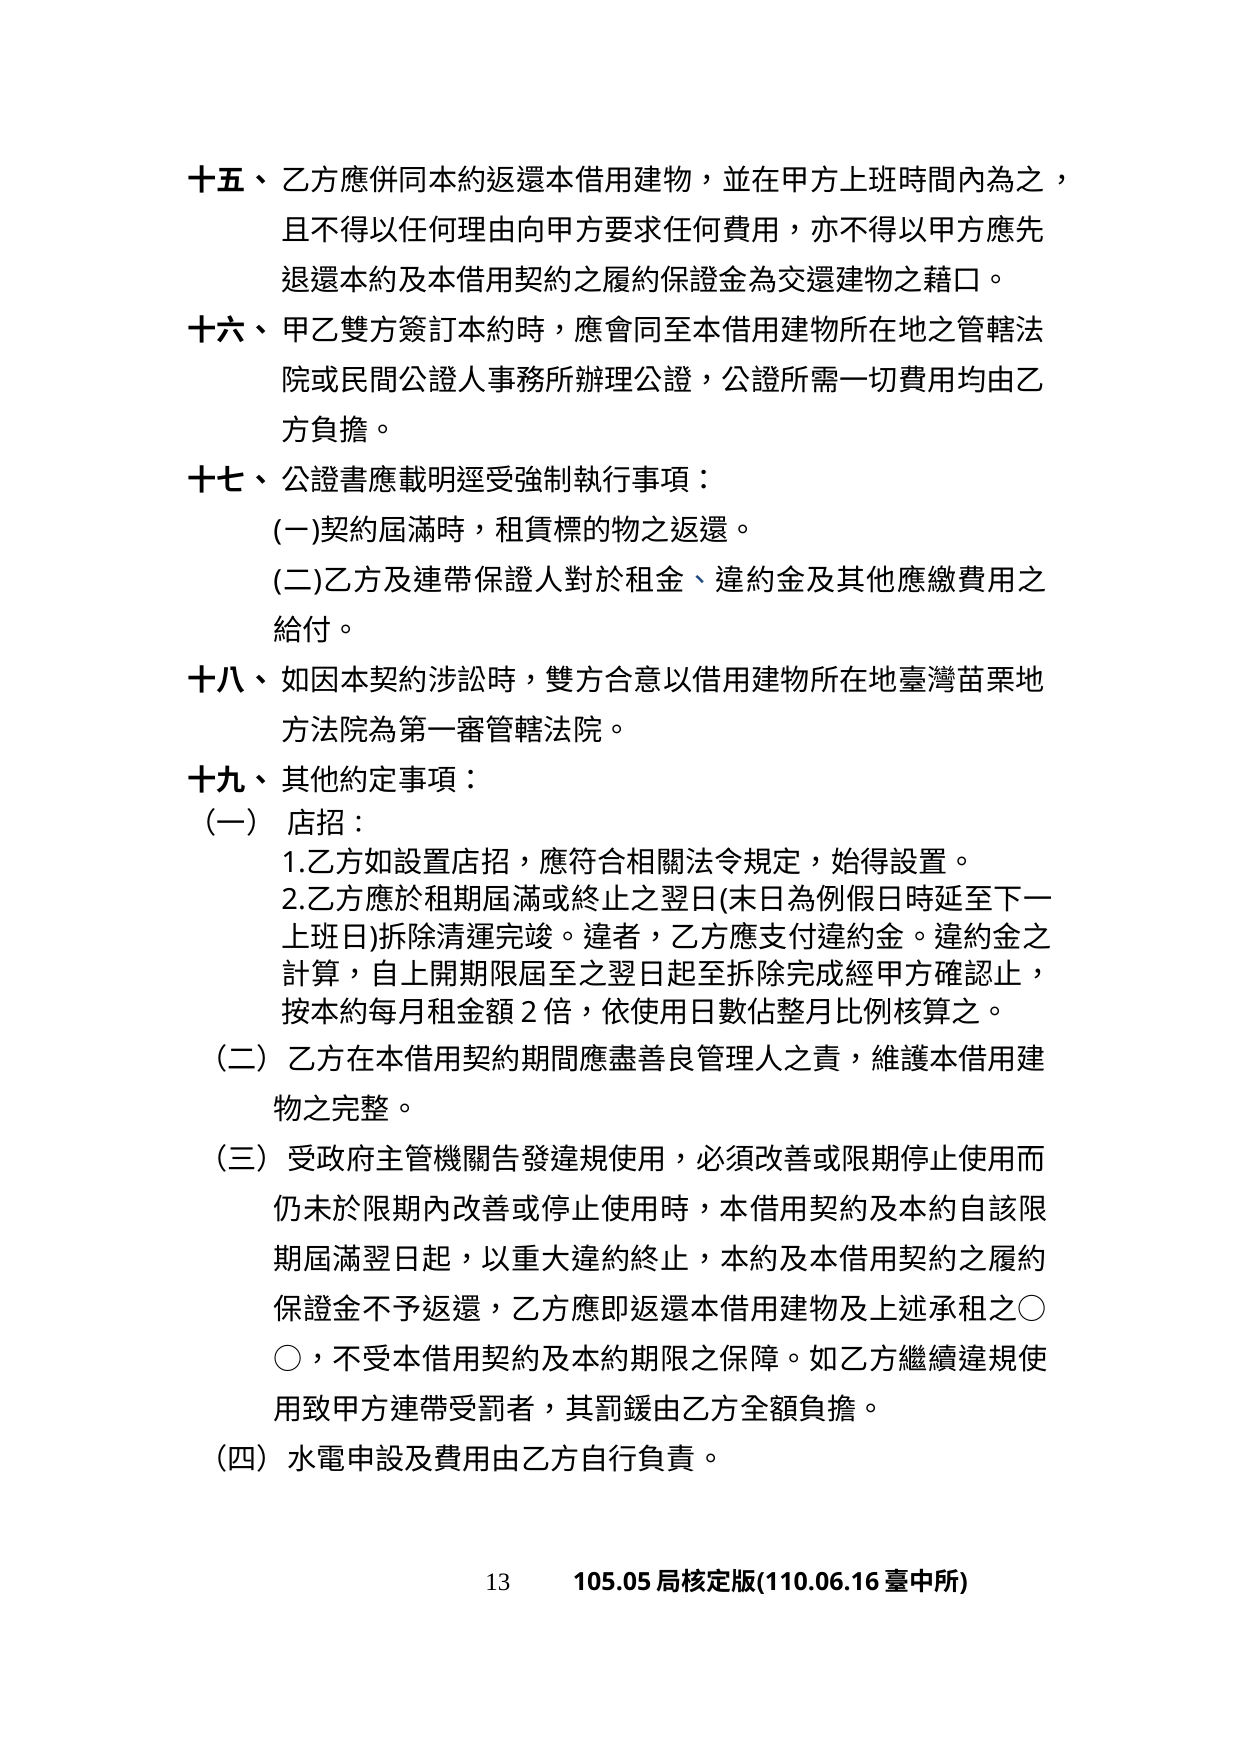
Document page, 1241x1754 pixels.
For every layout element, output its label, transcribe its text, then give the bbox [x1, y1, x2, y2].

list 受政府主管機關告發違規使用，必須改善或限期停止使用而仍未於限期內改善或停止使用時，本借用契約及本約自該限期屆滿翌日起，以重大違約終止，本約及本借用契約之履約保證金不予返還，乙方應即返還本借用建物及上述承租之○○，不受本借用契約及本約期限之保障。如乙方繼續違規使用致甲方連帶受罰者，其罰鍰由乙方全額負擔。 [198, 1130, 1047, 1430]
list 乙方應併同本約返還本借用建物，並在甲方上班時間內為之，且不得以任何理由向甲方要求任何費用，亦不得以甲方應先退還本約及本借用契約之履約保證金為交還建物之藉口。 [187, 150, 1047, 300]
text 1.乙方如設置店招，應符合相關法令規定，始得設置。 [281, 842, 1053, 880]
list 甲乙雙方簽訂本約時，應會同至本借用建物所在地之管轄法院或民間公證人事務所辦理公證，公證所需一切費用均由乙方負擔。 [187, 300, 1047, 450]
list 如因本契約涉訟時，雙方合意以借用建物所在地臺灣苗栗地方法院為第一審管轄法院。 [187, 650, 1047, 750]
text 2.乙方應於租期屆滿或終止之翌日(末日為例假日時延至下一上班日)拆除清運完竣。違者，乙方應支付違約金。違約金之計算，自上開期限屆至之翌日起至拆除完成經甲方確認止，按本約每月租金額2倍，依使用日數佔整月比例核算之。 [281, 880, 1053, 1030]
list 公證書應載明逕受強制執行事項： [187, 450, 1047, 500]
list 店招： [187, 800, 1053, 842]
list 乙方在本借用契約期間應盡善良管理人之責，維護本借用建物之完整。 [198, 1030, 1047, 1130]
text (二)乙方及連帶保證人對於租金、違約金及其他應繳費用之給付。 [273, 550, 1047, 650]
text (ㄧ)契約屆滿時，租賃標的物之返還。 [273, 500, 1047, 550]
list 其他約定事項： [187, 750, 1047, 800]
list 水電申設及費用由乙方自行負責。 [198, 1430, 1047, 1480]
